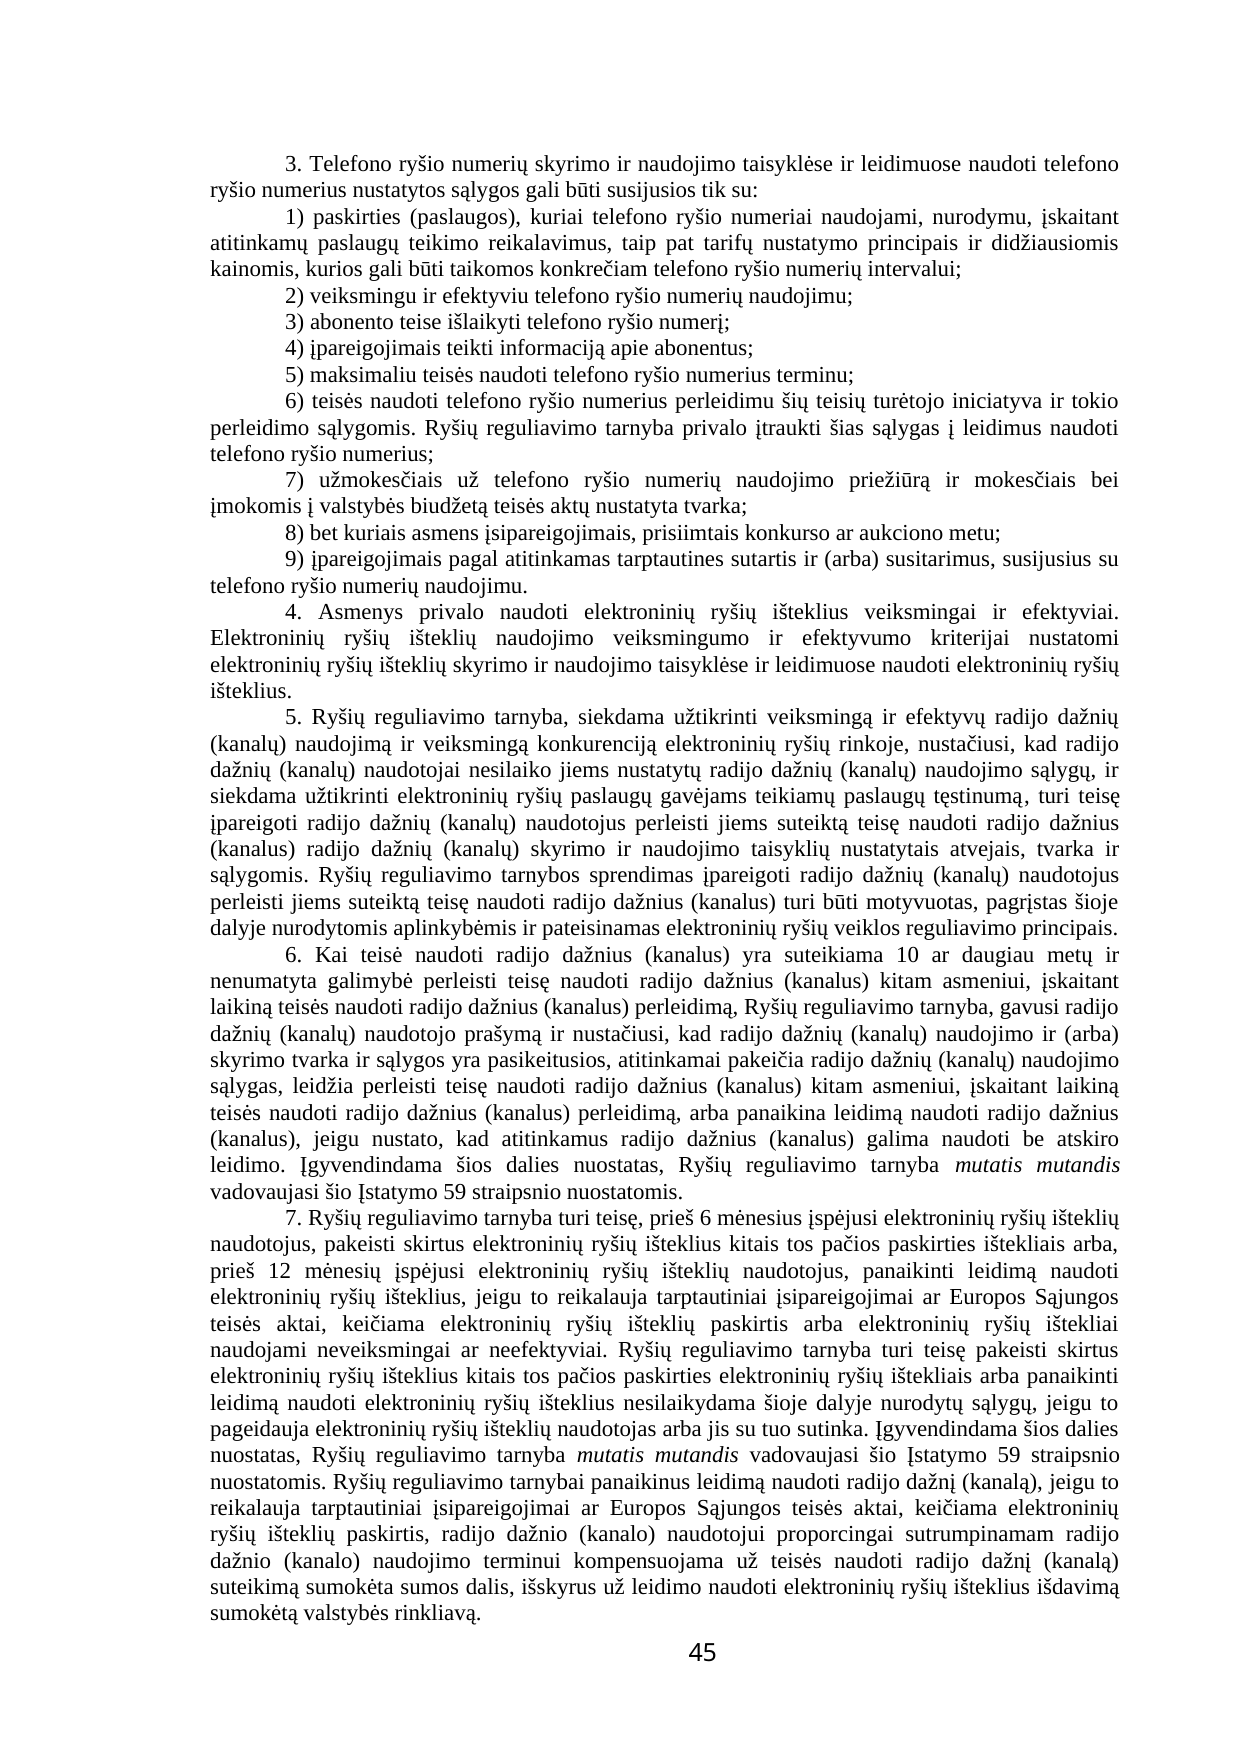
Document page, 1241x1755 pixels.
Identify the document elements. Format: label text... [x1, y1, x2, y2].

text 8) bet kuriais asmens įsipareigojimais, prisiimtais konkurso ar aukciono metu; [210, 519, 1120, 545]
text 4) įpareigojimais teikti informaciją apie abonentus; [210, 334, 1120, 361]
text 5) maksimaliu teisės naudoti telefono ryšio numerius terminu; [210, 361, 1120, 387]
text 7. Ryšių reguliavimo tarnyba turi teisę, prieš 6 mėnesius įspėjusi elektroninių ryšių išteklių naudotojus, pakeisti skirtus elektroninių ryšių išteklius kitais tos pačios paskirties ištekliais arba, prieš 12 mėnesių įspėjusi elektroninių ryšių išteklių naudotojus, panaikinti leidimą naudoti elektroninių ryšių išteklius, jeigu to reikalauja tarptautiniai įsipareigojimai ar Europos Sąjungos teisės aktai, keičiama elektroninių ryšių išteklių paskirtis arba elektroninių ryšių ištekliai naudojami neveiksmingai ar neefektyviai. Ryšių reguliavimo tarnyba turi teisę pakeisti skirtus elektroninių ryšių išteklius kitais tos pačios paskirties elektroninių ryšių ištekliais arba panaikinti leidimą naudoti elektroninių ryšių išteklius nesilaikydama šioje dalyje nurodytų sąlygų, jeigu to pageidauja elektroninių ryšių išteklių naudotojas arba jis su tuo sutinka. Įgyvendindama šios dalies nuostatas, Ryšių reguliavimo tarnyba mutatis mutandis vadovaujasi šio Įstatymo 59 straipsnio nuostatomis. Ryšių reguliavimo tarnybai panaikinus leidimą naudoti radijo dažnį (kanalą), jeigu to reikalauja tarptautiniai įsipareigojimai ar Europos Sąjungos teisės aktai, keičiama elektroninių ryšių išteklių paskirtis, radijo dažnio (kanalo) naudotojui proporcingai sutrumpinamam radijo dažnio (kanalo) naudojimo terminui kompensuojama už teisės naudoti radijo dažnį (kanalą) suteikimą sumokėta sumos dalis, išskyrus už leidimo naudoti elektroninių ryšių išteklius išdavimą sumokėtą valstybės rinkliavą. [210, 1204, 1120, 1626]
text 2) veiksmingu ir efektyviu telefono ryšio numerių naudojimu; [210, 282, 1120, 308]
text 3. Telefono ryšio numerių skyrimo ir naudojimo taisyklėse ir leidimuose naudoti telefono ryšio numerius nustatytos sąlygos gali būti susijusios tik su: [210, 150, 1120, 203]
text 4. Asmenys privalo naudoti elektroninių ryšių išteklius veiksmingai ir efektyviai. Elektroninių ryšių išteklių naudojimo veiksmingumo ir efektyvumo kriterijai nustatomi elektroninių ryšių išteklių skyrimo ir naudojimo taisyklėse ir leidimuose naudoti elektroninių ryšių išteklius. [210, 598, 1120, 703]
text 6) teisės naudoti telefono ryšio numerius perleidimu šių teisių turėtojo iniciatyva ir tokio perleidimo sąlygomis. Ryšių reguliavimo tarnyba privalo įtraukti šias sąlygas į leidimus naudoti telefono ryšio numerius; [210, 387, 1120, 466]
text 6. Kai teisė naudoti radijo dažnius (kanalus) yra suteikiama 10 ar daugiau metų ir nenumatyta galimybė perleisti teisę naudoti radijo dažnius (kanalus) kitam asmeniui, įskaitant laikiną teisės naudoti radijo dažnius (kanalus) perleidimą, Ryšių reguliavimo tarnyba, gavusi radijo dažnių (kanalų) naudotojo prašymą ir nustačiusi, kad radijo dažnių (kanalų) naudojimo ir (arba) skyrimo tvarka ir sąlygos yra pasikeitusios, atitinkamai pakeičia radijo dažnių (kanalų) naudojimo sąlygas, leidžia perleisti teisę naudoti radijo dažnius (kanalus) kitam asmeniui, įskaitant laikiną teisės naudoti radijo dažnius (kanalus) perleidimą, arba panaikina leidimą naudoti radijo dažnius (kanalus), jeigu nustato, kad atitinkamus radijo dažnius (kanalus) galima naudoti be atskiro leidimo. Įgyvendindama šios dalies nuostatas, Ryšių reguliavimo tarnyba mutatis mutandis vadovaujasi šio Įstatymo 59 straipsnio nuostatomis. [210, 941, 1120, 1204]
text 9) įpareigojimais pagal atitinkamas tarptautines sutartis ir (arba) susitarimus, susijusius su telefono ryšio numerių naudojimu. [210, 545, 1120, 598]
text 5. Ryšių reguliavimo tarnyba, siekdama užtikrinti veiksmingą ir efektyvų radijo dažnių (kanalų) naudojimą ir veiksmingą konkurenciją elektroninių ryšių rinkoje, nustačiusi, kad radijo dažnių (kanalų) naudotojai nesilaiko jiems nustatytų radijo dažnių (kanalų) naudojimo sąlygų, ir siekdama užtikrinti elektroninių ryšių paslaugų gavėjams teikiamų paslaugų tęstinumą, turi teisę įpareigoti radijo dažnių (kanalų) naudotojus perleisti jiems suteiktą teisę naudoti radijo dažnius (kanalus) radijo dažnių (kanalų) skyrimo ir naudojimo taisyklių nustatytais atvejais, tvarka ir sąlygomis. Ryšių reguliavimo tarnybos sprendimas įpareigoti radijo dažnių (kanalų) naudotojus perleisti jiems suteiktą teisę naudoti radijo dažnius (kanalus) turi būti motyvuotas, pagrįstas šioje dalyje nurodytomis aplinkybėmis ir pateisinamas elektroninių ryšių veiklos reguliavimo principais. [210, 703, 1120, 941]
text 1) paskirties (paslaugos), kuriai telefono ryšio numeriai naudojami, nurodymu, įskaitant atitinkamų paslaugų teikimo reikalavimus, taip pat tarifų nustatymo principais ir didžiausiomis kainomis, kurios gali būti taikomos konkrečiam telefono ryšio numerių intervalui; [210, 203, 1120, 282]
text 7) užmokesčiais už telefono ryšio numerių naudojimo priežiūrą ir mokesčiais bei įmokomis į valstybės biudžetą teisės aktų nustatyta tvarka; [210, 466, 1120, 519]
text 3) abonento teise išlaikyti telefono ryšio numerį; [210, 308, 1120, 334]
